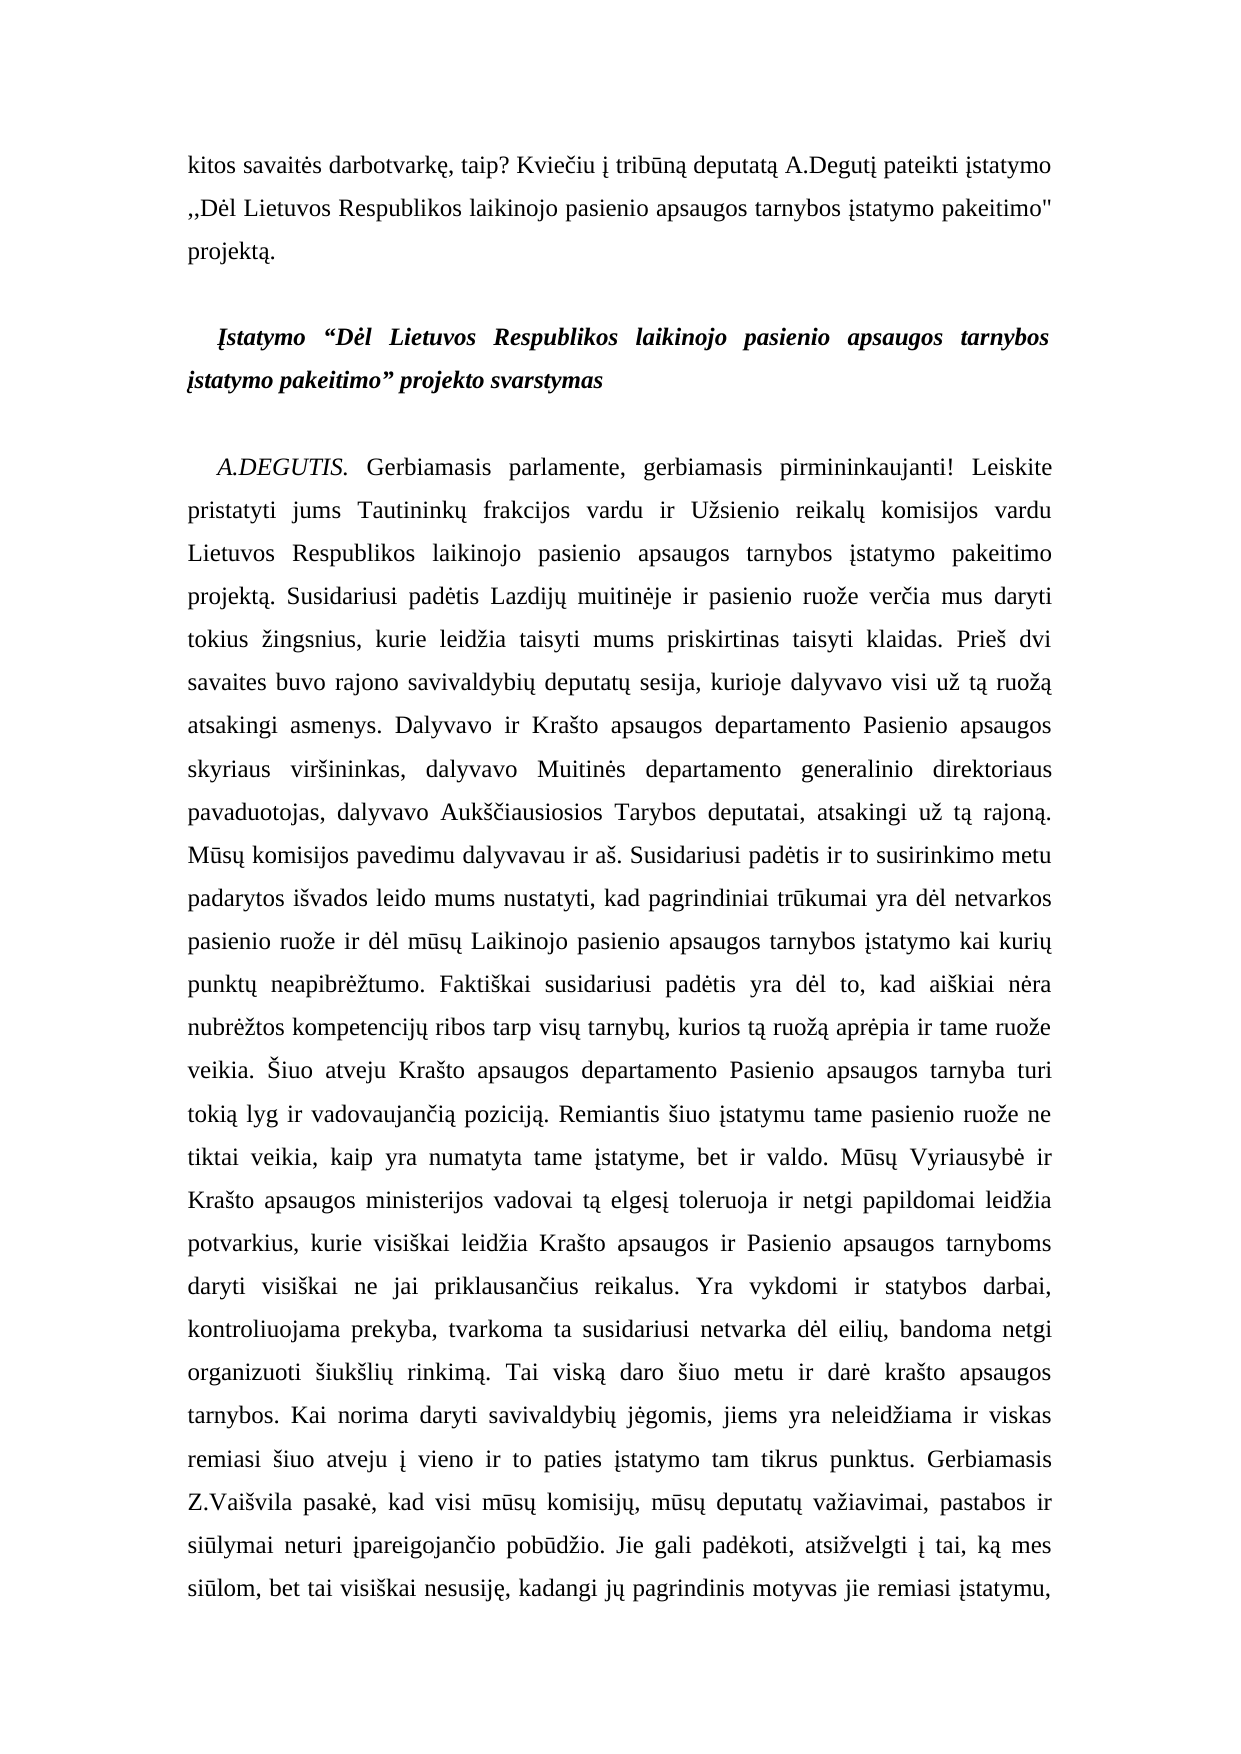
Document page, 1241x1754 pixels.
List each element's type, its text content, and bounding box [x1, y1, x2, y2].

text A.DEGUTIS. Gerbiamasis parlamente, gerbiamasis pirmininkaujanti! Leiskite pristatyti jums Tautininkų frakcijos vardu ir Užsienio reikalų komisijos vardu Lietuvos Respublikos laikinojo pasienio apsaugos tarnybos įstatymo pakeitimo projektą. Susidariusi padėtis Lazdijų muitinėje ir pasienio ruože verčia mus daryti tokius žingsnius, kurie leidžia taisyti mums priskirtinas taisyti klaidas. Prieš dvi savaites buvo rajono savivaldybių deputatų sesija, kurioje dalyvavo visi už tą ruožą atsakingi asmenys. Dalyvavo ir Krašto apsaugos departamento Pasienio apsaugos skyriaus viršininkas, dalyvavo Muitinės departamento generalinio direktoriaus pavaduotojas, dalyvavo Aukščiausiosios Tarybos deputatai, atsakingi už tą rajoną. Mūsų komisijos pavedimu dalyvavau ir aš. Susidariusi padėtis ir to susirinkimo metu padarytos išvados leido mums nustatyti, kad pagrindiniai trūkumai yra dėl netvarkos pasienio ruože ir dėl mūsų Laikinojo pasienio apsaugos tarnybos įstatymo kai kurių punktų neapibrėžtumo. Faktiškai susidariusi padėtis yra dėl to, kad aiškiai nėra nubrėžtos kompetencijų ribos tarp visų tarnybų, kurios tą ruožą aprėpia ir tame ruože veikia. Šiuo atveju Krašto apsaugos departamento Pasienio apsaugos tarnyba turi tokią lyg ir vadovaujančią poziciją. Remiantis šiuo įstatymu tame pasienio ruože ne tiktai veikia, kaip yra numatyta tame įstatyme, bet ir valdo. Mūsų Vyriausybė ir Krašto apsaugos ministerijos vadovai tą elgesį toleruoja ir netgi papildomai leidžia potvarkius, kurie visiškai leidžia Krašto apsaugos ir Pasienio apsaugos tarnyboms daryti visiškai ne jai priklausančius reikalus. Yra vykdomi ir statybos darbai, kontroliuojama prekyba, tvarkoma ta susidariusi netvarka dėl eilių, bandoma netgi organizuoti šiukšlių rinkimą. Tai viską daro šiuo metu ir darė krašto apsaugos tarnybos. Kai norima daryti savivaldybių jėgomis, jiems yra neleidžiama ir viskas remiasi šiuo atveju į vieno ir to paties įstatymo tam tikrus punktus. Gerbiamasis Z.Vaišvila pasakė, kad visi mūsų komisijų, mūsų deputatų važiavimai, pastabos ir siūlymai neturi įpareigojančio pobūdžio. Jie gali padėkoti, atsižvelgti į tai, ką mes siūlom, bet tai visiškai nesusiję, kadangi jų pagrindinis motyvas jie remiasi įstatymu, [187, 452, 1053, 1602]
subtitle Įstatymo “Dėl Lietuvos Respublikos laikinojo pasienio apsaugos tarnybos įstatymo pakeitimo” projekto svarstymas [187, 322, 1053, 394]
text kitos savaitės darbotvarkę, taip? Kviečiu į tribūną deputatą A.Degutį pateikti įstatymo ,,Dėl Lietuvos Respublikos laikinojo pasienio apsaugos tarnybos įstatymo pakeitimo" projektą. [187, 150, 1053, 265]
